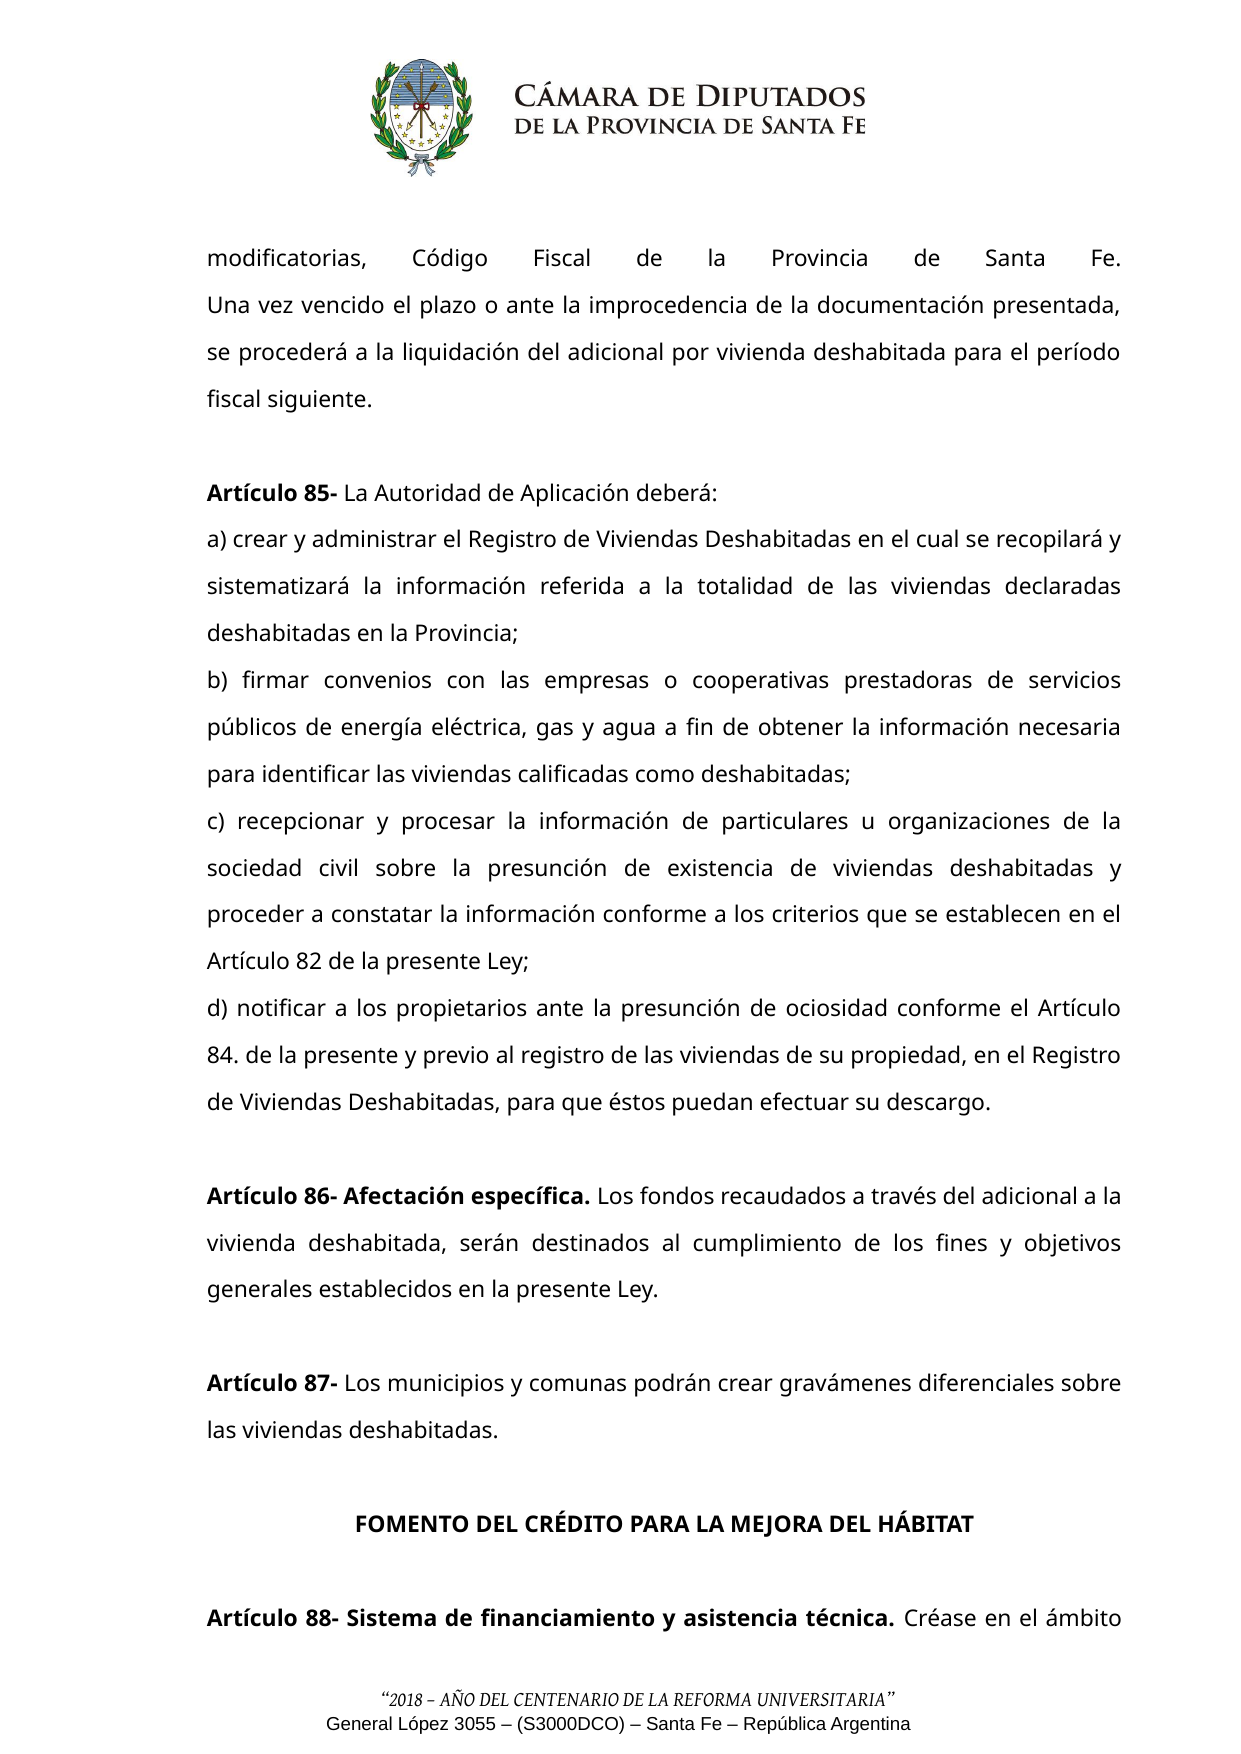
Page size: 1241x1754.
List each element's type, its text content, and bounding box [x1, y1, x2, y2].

text d) notificar a los propietarios ante la presunción de ociosidad conforme el Artículo 84. de la presente y previo al registro de las viviendas de su propiedad, en el Registro de Viviendas Deshabitadas, para que éstos puedan efectuar su descargo. [207, 992, 1122, 1117]
text Artículo 86- Afectación específica. Los fondos recaudados a través del adicional a la vivienda deshabitada, serán destinados al cumplimiento de los fines y objetivos generales establecidos en la presente Ley. [207, 1180, 1122, 1305]
text modificatorias, Código Fiscal de la Provincia de Santa Fe. Una vez vencido el plazo o ante la improcedencia de la documentación presentada, se procederá a la liquidación del adicional por vivienda deshabitada para el período fiscal siguiente. [207, 242, 1122, 414]
text Artículo 85- La Autoridad de Aplicación deberá: [207, 477, 1122, 508]
text a) crear y administrar el Registro de Viviendas Deshabitadas en el cual se recopilará y sistematizará la información referida a la totalidad de las viviendas declaradas deshabitadas en la Provincia; [207, 523, 1122, 648]
text Artículo 88- Sistema de financiamiento y asistencia técnica. Créase en el ámbito [207, 1602, 1122, 1633]
text b) firmar convenios con las empresas o cooperativas prestadoras de servicios públicos de energía eléctrica, gas y agua a fin de obtener la información necesaria para identificar las viviendas calificadas como deshabitadas; [207, 664, 1122, 789]
text Artículo 87- Los municipios y comunas podrán crear gravámenes diferenciales sobre las viviendas deshabitadas. [207, 1367, 1122, 1445]
picture [370, 59, 866, 181]
text FOMENTO DEL CRÉDITO PARA LA MEJORA DEL HÁBITAT [207, 1508, 1122, 1539]
text c) recepcionar y procesar la información de particulares u organizaciones de la sociedad civil sobre la presunción de existencia de viviendas deshabitadas y proceder a constatar la información conforme a los criterios que se establecen en el Artículo 82 de la presente Ley; [207, 805, 1122, 977]
